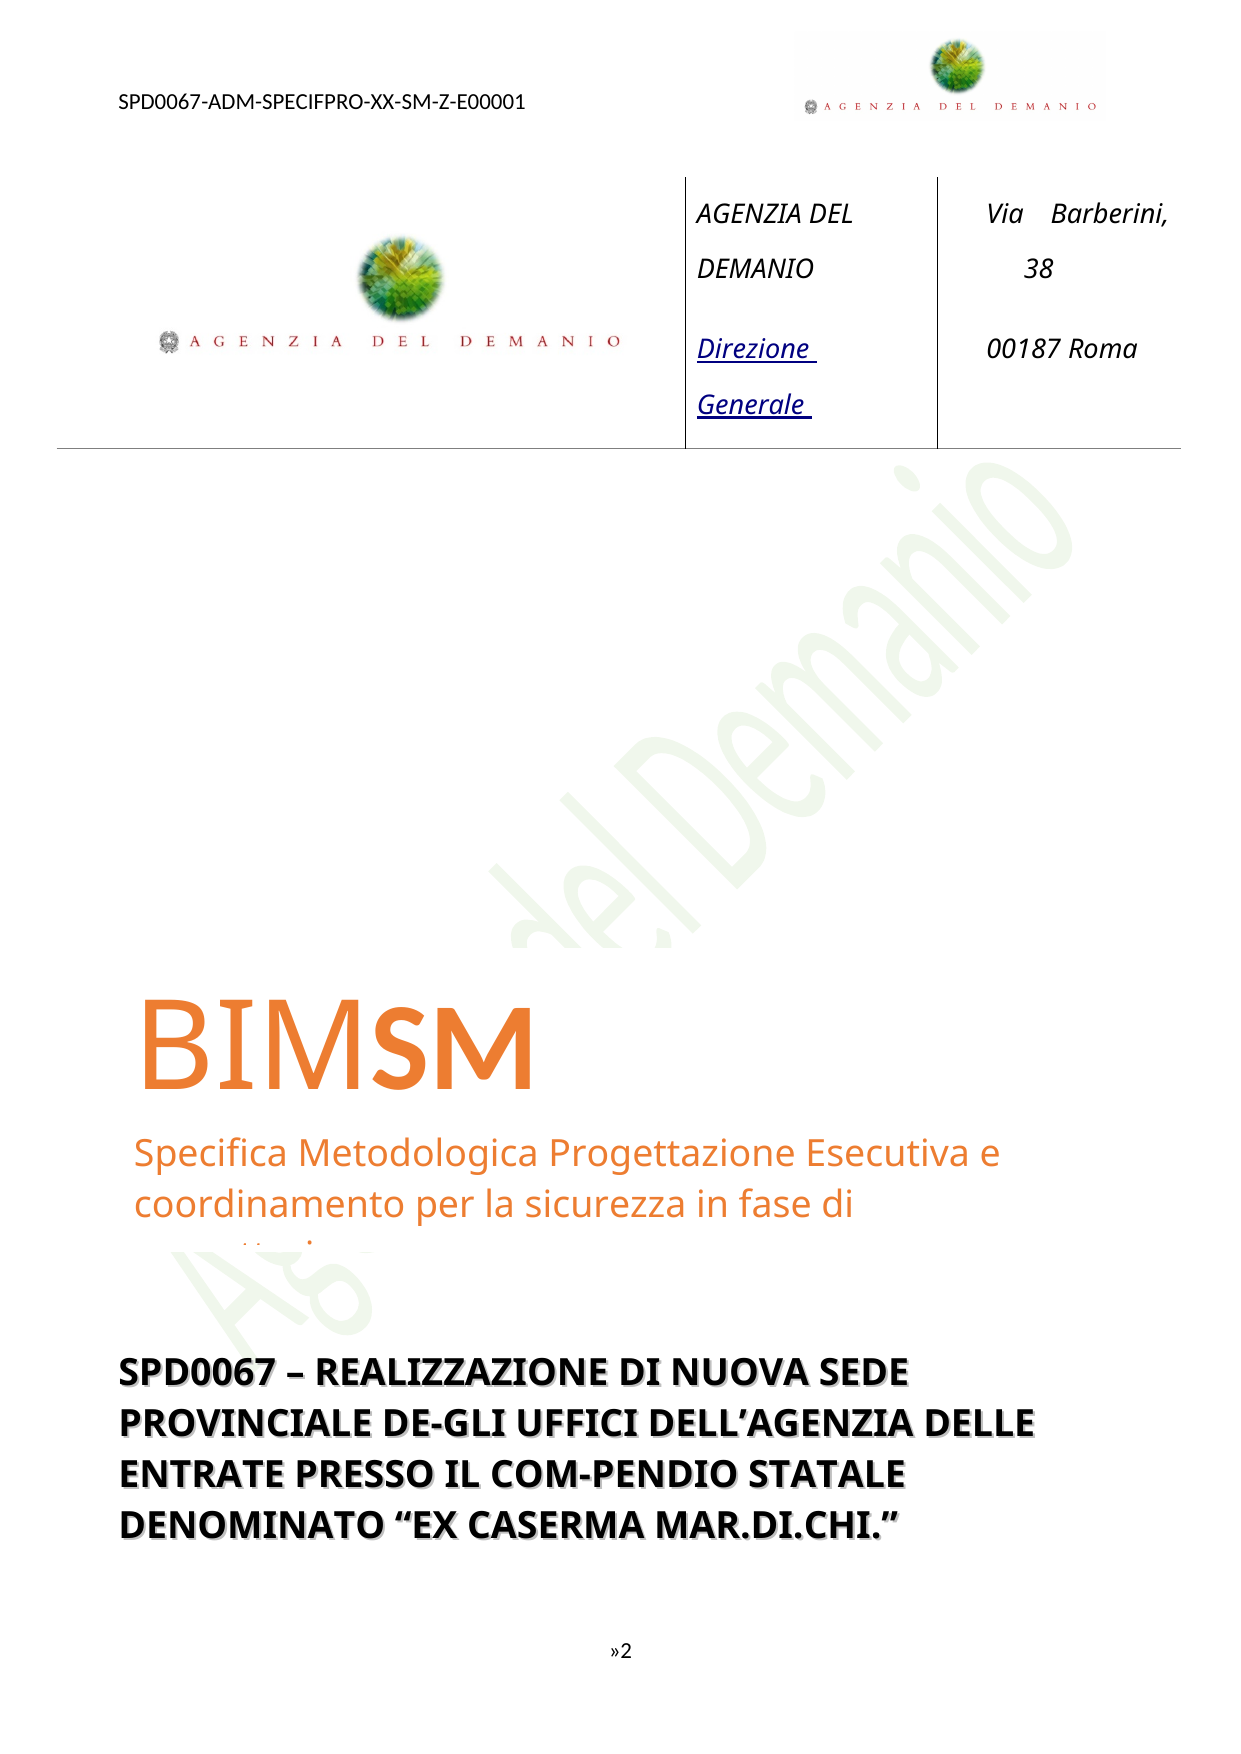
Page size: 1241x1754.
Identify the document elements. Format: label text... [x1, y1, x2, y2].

table_header Via Barberini, 38 00187 Roma [938, 182, 1181, 448]
text Specifica Metodologica Progettazione Esecutiva e [134, 1126, 1077, 1177]
text coordinamento per la sicurezza in fase di progettazione [134, 1177, 1077, 1245]
text SPD0067 – REALIZZAZIONE DI NUOVA SEDE PROVINCIALE DE-GLI UFFICI DELL’AGENZIA DELLE ENTRATE PRESSO IL COM-PENDIO STATALE DENOMINATO “EX CASERMA MAR.DI.CHI.” [118, 1346, 1122, 1550]
table_header AGENZIA DEL DEMANIO Direzione Generale [686, 177, 937, 448]
text BIMSM [134, 956, 1077, 1126]
table_header [57, 177, 685, 448]
